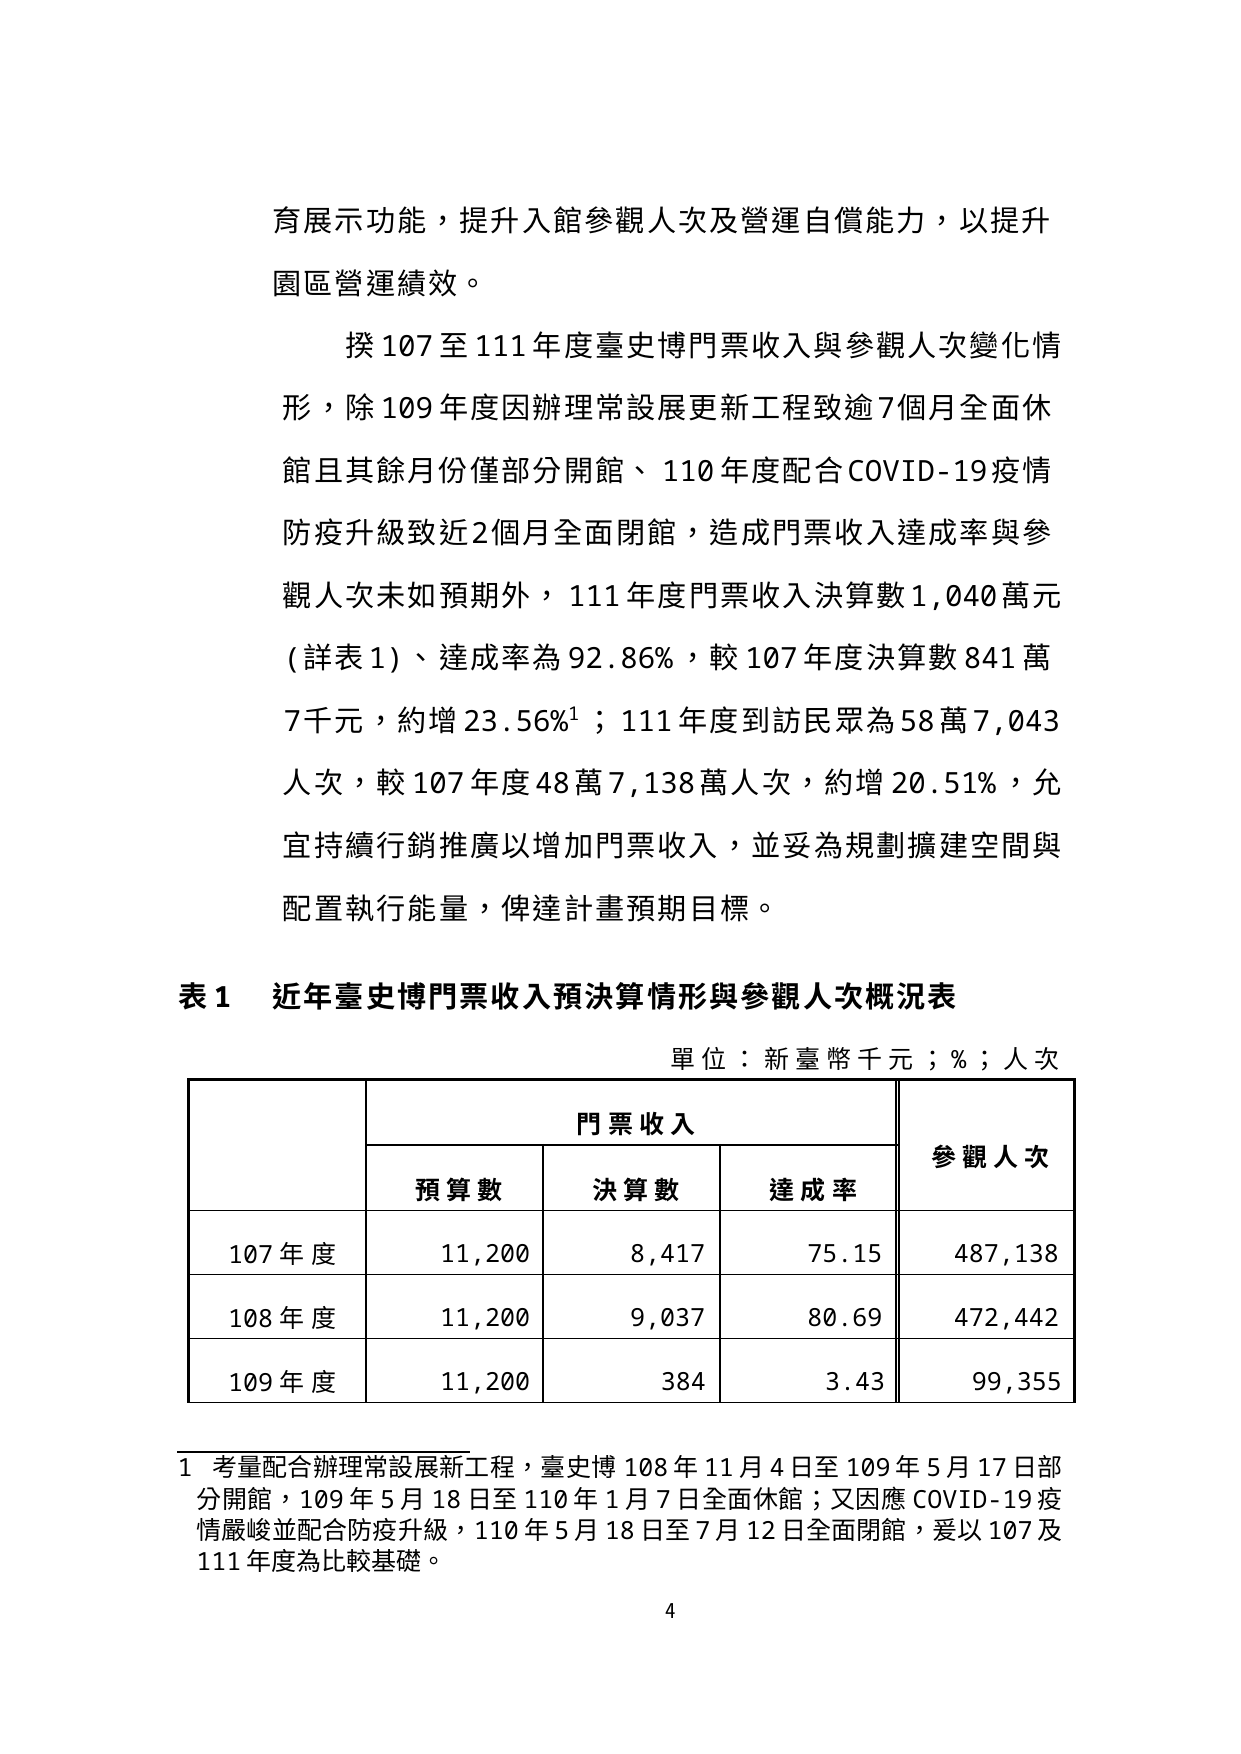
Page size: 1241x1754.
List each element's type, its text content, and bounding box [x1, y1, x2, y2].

table_header [190, 1081, 365, 1144]
text 考量配合辦理常設展新工程，臺史博108年11月4日至109年5月17日部分開館，109年5月18日至110年1月7日全面休館；又因應COVID-19疫情嚴峻並配合防疫升級，110年5月18日至7月12日全面閉館，爰以107及111年度為比較基礎。 [177, 1452, 1063, 1577]
table_cell 109年度 [190, 1339, 365, 1402]
table_cell 99,355 [900, 1339, 1073, 1402]
table_cell 108年度 [190, 1275, 365, 1338]
table_cell 預算數 [367, 1146, 542, 1209]
table_cell 75.15 [721, 1211, 895, 1273]
table_cell 9,037 [544, 1275, 719, 1338]
text 育展示功能，提升入館參觀人次及營運自償能力，以提升園區營運績效。 [266, 177, 1063, 302]
table_cell 384 [544, 1339, 719, 1402]
table_cell 11,200 [367, 1275, 542, 1338]
table_header 門票收入 [543, 1081, 720, 1144]
table_cell 3.43 [721, 1339, 895, 1402]
text 揆107至111年度臺史博門票收入與參觀人次變化情形，除109年度因辦理常設展更新工程致逾7個月全面休館且其餘月份僅部分開館、110年度配合COVID-19疫情防疫升級致近2個月全面閉館，造成門票收入達成率與參觀人次未如預期外，111年度門票收入決算數1,040萬元(詳表1)、達成率為92.86%，較107年度決算數841萬7千元，約增23.56%；111年度到訪民眾為58萬7,043人次，較107年度48萬7,138萬人次，約增20.51%，允宜持續行銷推廣以增加門票收入，並妥為規劃擴建空間與配置執行能量，俾達計畫預期目標。 [277, 302, 1063, 927]
table_cell [190, 1144, 365, 1209]
table_cell 決算數 [544, 1146, 719, 1209]
text 單位：新臺幣千元；%；人次 [177, 1016, 1063, 1078]
table_cell 472,442 [900, 1275, 1073, 1338]
table_cell 80.69 [721, 1275, 895, 1338]
table_cell 487,138 [900, 1211, 1073, 1273]
table_cell 11,200 [367, 1339, 542, 1402]
table_cell 11,200 [367, 1211, 542, 1273]
table_cell 達成率 [721, 1146, 895, 1209]
text 表1 近年臺史博門票收入預決算情形與參觀人次概況表 [177, 953, 1063, 1016]
table_cell 107年度 [190, 1211, 365, 1273]
table_header 參觀人次 [900, 1081, 1073, 1209]
table_cell 8,417 [544, 1211, 719, 1273]
table_header [367, 1081, 543, 1144]
table_header [720, 1081, 895, 1144]
